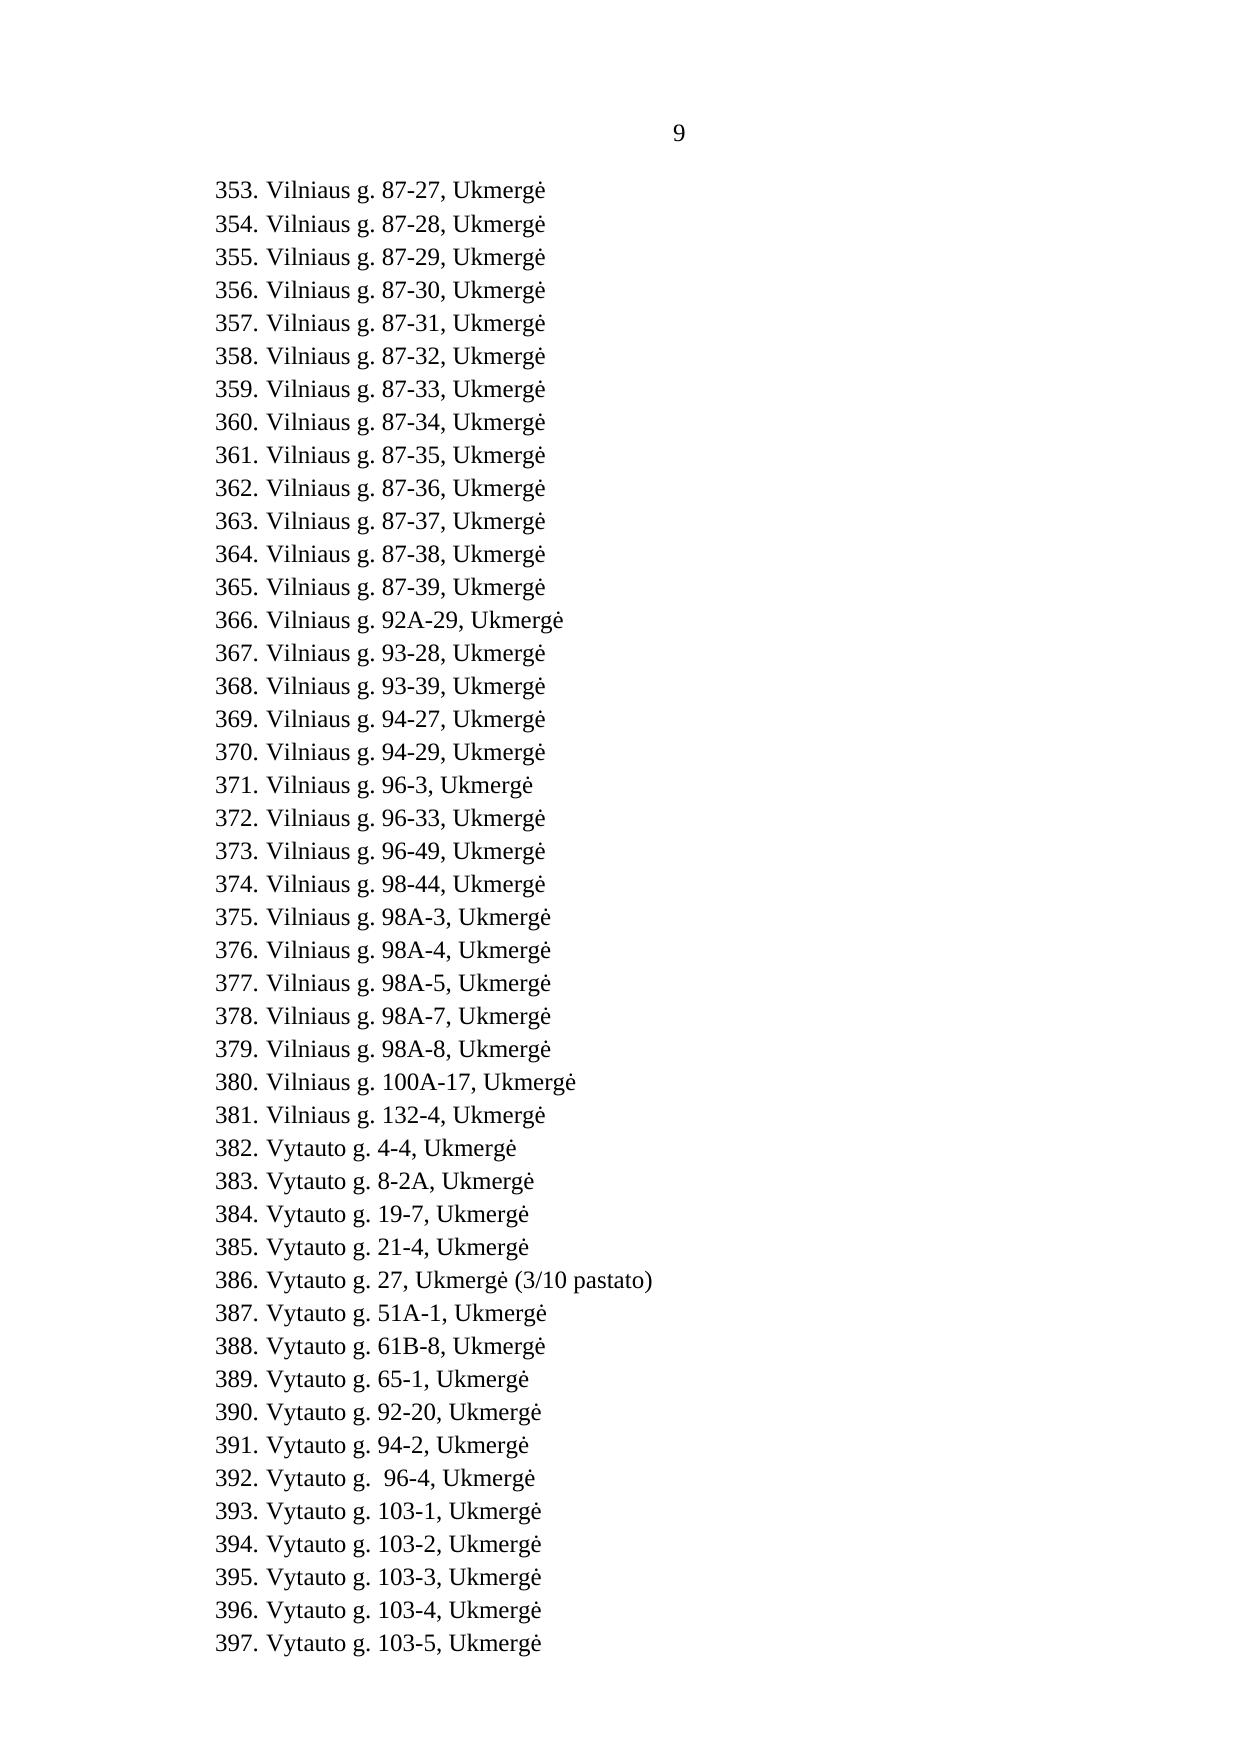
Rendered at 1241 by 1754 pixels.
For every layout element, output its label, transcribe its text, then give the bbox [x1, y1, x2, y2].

text 386. Vytauto g. 27, Ukmergė (3/10 pastato) [215, 1265, 1181, 1294]
text 366. Vilniaus g. 92A-29, Ukmergė [215, 605, 1181, 634]
text 381. Vilniaus g. 132-4, Ukmergė [215, 1100, 1181, 1129]
text 353. Vilniaus g. 87-27, Ukmergė [215, 176, 1181, 204]
text 373. Vilniaus g. 96-49, Ukmergė [215, 836, 1181, 865]
text 378. Vilniaus g. 98A-7, Ukmergė [215, 1001, 1181, 1030]
text 372. Vilniaus g. 96-33, Ukmergė [215, 803, 1181, 832]
text 363. Vilniaus g. 87-37, Ukmergė [215, 506, 1181, 534]
text 361. Vilniaus g. 87-35, Ukmergė [215, 440, 1181, 468]
text 355. Vilniaus g. 87-29, Ukmergė [215, 242, 1181, 270]
text 391. Vytauto g. 94-2, Ukmergė [215, 1430, 1181, 1459]
text 374. Vilniaus g. 98-44, Ukmergė [215, 869, 1181, 898]
text 392. Vytauto g. 96-4, Ukmergė [215, 1463, 1181, 1492]
text 395. Vytauto g. 103-3, Ukmergė [215, 1562, 1181, 1591]
text 370. Vilniaus g. 94-29, Ukmergė [215, 737, 1181, 766]
text 379. Vilniaus g. 98A-8, Ukmergė [215, 1034, 1181, 1063]
text 396. Vytauto g. 103-4, Ukmergė [215, 1596, 1181, 1624]
text 358. Vilniaus g. 87-32, Ukmergė [215, 341, 1181, 369]
text 380. Vilniaus g. 100A-17, Ukmergė [215, 1067, 1181, 1096]
text 375. Vilniaus g. 98A-3, Ukmergė [215, 902, 1181, 931]
text 376. Vilniaus g. 98A-4, Ukmergė [215, 935, 1181, 964]
text 360. Vilniaus g. 87-34, Ukmergė [215, 407, 1181, 436]
text 362. Vilniaus g. 87-36, Ukmergė [215, 473, 1181, 502]
text 390. Vytauto g. 92-20, Ukmergė [215, 1397, 1181, 1426]
text 377. Vilniaus g. 98A-5, Ukmergė [215, 968, 1181, 997]
text 387. Vytauto g. 51A-1, Ukmergė [215, 1298, 1181, 1327]
text 385. Vytauto g. 21-4, Ukmergė [215, 1232, 1181, 1261]
text 357. Vilniaus g. 87-31, Ukmergė [215, 308, 1181, 336]
text 364. Vilniaus g. 87-38, Ukmergė [215, 539, 1181, 568]
text 384. Vytauto g. 19-7, Ukmergė [215, 1199, 1181, 1228]
text 371. Vilniaus g. 96-3, Ukmergė [215, 770, 1181, 799]
text 365. Vilniaus g. 87-39, Ukmergė [215, 572, 1181, 601]
text 367. Vilniaus g. 93-28, Ukmergė [215, 638, 1181, 667]
text 383. Vytauto g. 8-2A, Ukmergė [215, 1166, 1181, 1195]
text 354. Vilniaus g. 87-28, Ukmergė [215, 209, 1181, 237]
text 393. Vytauto g. 103-1, Ukmergė [215, 1496, 1181, 1525]
text 359. Vilniaus g. 87-33, Ukmergė [215, 374, 1181, 402]
text 368. Vilniaus g. 93-39, Ukmergė [215, 671, 1181, 700]
text 369. Vilniaus g. 94-27, Ukmergė [215, 704, 1181, 733]
text 394. Vytauto g. 103-2, Ukmergė [215, 1529, 1181, 1558]
text 356. Vilniaus g. 87-30, Ukmergė [215, 275, 1181, 303]
text 388. Vytauto g. 61B-8, Ukmergė [215, 1331, 1181, 1360]
text 382. Vytauto g. 4-4, Ukmergė [215, 1133, 1181, 1162]
text 389. Vytauto g. 65-1, Ukmergė [215, 1364, 1181, 1393]
text 397. Vytauto g. 103-5, Ukmergė [215, 1628, 1181, 1657]
